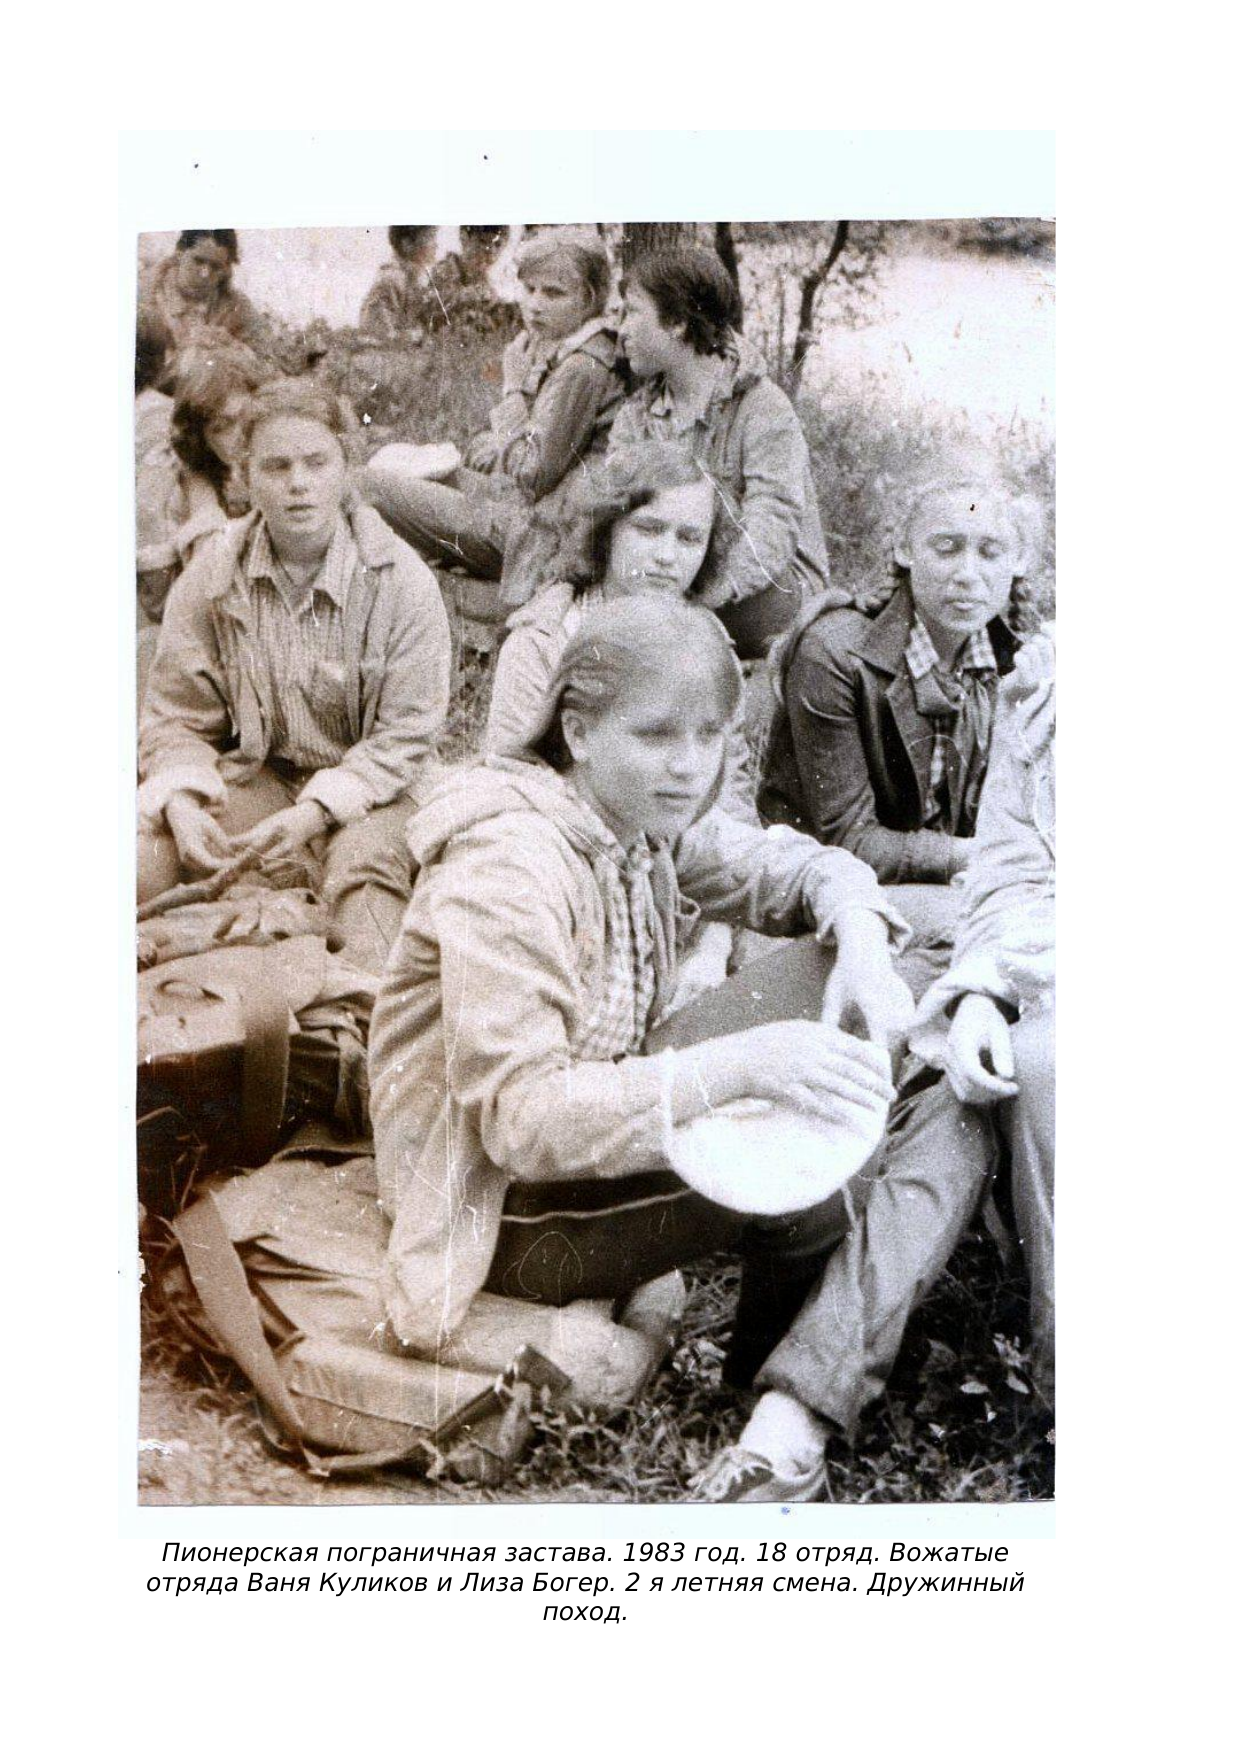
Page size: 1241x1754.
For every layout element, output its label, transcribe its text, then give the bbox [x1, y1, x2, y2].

text Пионерская пограничная застава. 1983 год. 18 отряд. Вожатые отряда Ваня Куликов и Лиза Богер. 2 я летняя смена. Дружинный поход. [118, 1539, 1056, 1626]
picture [118, 130, 1056, 1539]
